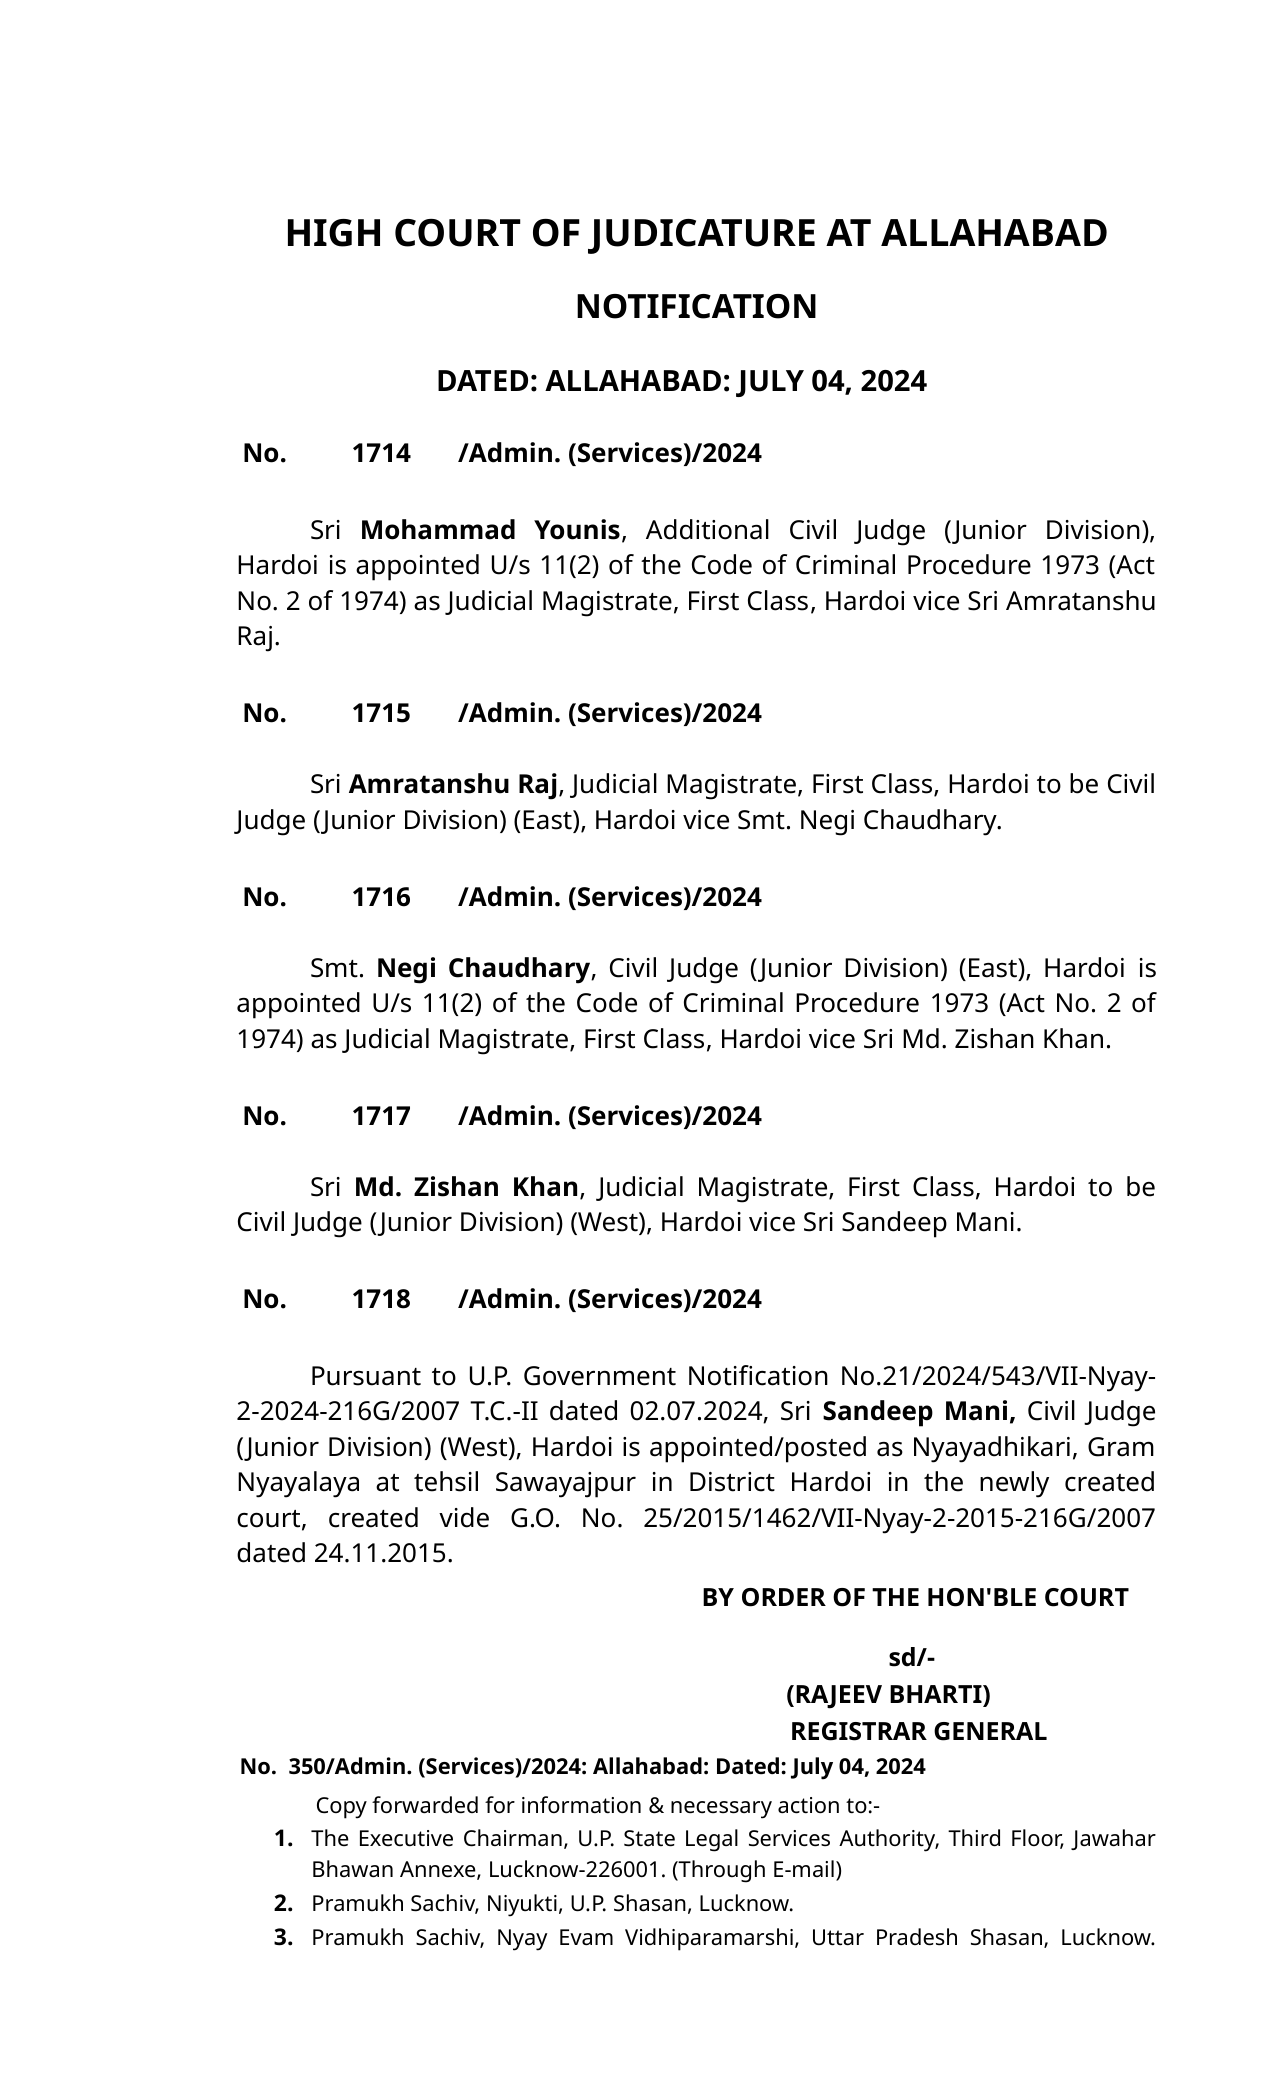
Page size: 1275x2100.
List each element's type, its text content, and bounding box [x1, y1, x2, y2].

table_header 1716 [310, 872, 452, 919]
table_header 1717 [310, 1091, 452, 1138]
text (RAJEEV BHARTI) [390, 1677, 1159, 1711]
text REGISTRAR GENERAL [236, 1714, 1157, 1748]
table_header /Admin. (Services)/2024 [452, 1091, 795, 1138]
table_header No. [236, 1275, 310, 1322]
text sd/- [761, 1639, 1157, 1674]
text HIGH COURT OF JUDICATURE AT ALLAHABAD [236, 207, 1157, 258]
subtitle BY ORDER OF THE HON'BLE COURT [161, 1579, 1202, 1614]
list The Executive Chairman, U.P. State Legal Services Authority, Third Floor, Jawahar Bhawan Annexe, Lucknow-226001. (Through E-mail) [274, 1822, 1157, 1883]
table_header 1718 [310, 1275, 452, 1322]
table_header No. [236, 429, 310, 476]
table_header No. [236, 1091, 310, 1138]
text Sri Mohammad Younis, Additional Civil Judge (Junior Division), Hardoi is appointed U/s 11(2) of the Code of Criminal Procedure 1973 (Act No. 2 of 1974) as Judicial Magistrate, First Class, Hardoi vice Sri Amratanshu Raj. [236, 511, 1157, 653]
text Smt. Negi Chaudhary, Civil Judge (Junior Division) (East), Hardoi is appointed U/s 11(2) of the Code of Criminal Procedure 1973 (Act No. 2 of 1974) as Judicial Magistrate, First Class, Hardoi vice Sri Md. Zishan Khan. [236, 949, 1157, 1056]
list Pramukh Sachiv, Niyukti, U.P. Shasan, Lucknow. [274, 1886, 1157, 1918]
text No. 350/Admin. (Services)/2024: Allahabad: Dated: July 04, 2024 [239, 1751, 1157, 1781]
table_header /Admin. (Services)/2024 [452, 429, 795, 476]
subtitle DATED: ALLAHABAD: JULY 04, 2024 [161, 360, 1202, 400]
text Pursuant to U.P. Government Notification No.21/2024/543/VII-Nyay-2-2024-216G/2007 T.C.-II dated 02.07.2024, Sri Sandeep Mani, Civil Judge (Junior Division) (West), Hardoi is appointed/posted as Nyayadhikari, Gram Nyayalaya at tehsil Sawayajpur in District Hardoi in the newly created court, created vide G.O. No. 25/2015/1462/VII-Nyay-2-2015-216G/2007 dated 24.11.2015. [236, 1357, 1157, 1571]
text Copy forwarded for information & necessary action to:- [236, 1789, 1157, 1819]
text Sri Amratanshu Raj, Judicial Magistrate, First Class, Hardoi to be Civil Judge (Junior Division) (East), Hardoi vice Smt. Negi Chaudhary. [236, 766, 1157, 837]
table_header No. [236, 689, 310, 736]
table_header /Admin. (Services)/2024 [452, 1275, 795, 1322]
subtitle NOTIFICATION [236, 283, 1157, 329]
table_header 1714 [310, 429, 452, 476]
table_header No. [236, 872, 310, 919]
list Pramukh Sachiv, Nyay Evam Vidhiparamarshi, Uttar Pradesh Shasan, Lucknow. [274, 1921, 1157, 1952]
table_header 1715 [310, 689, 452, 736]
table_header /Admin. (Services)/2024 [452, 689, 795, 736]
text Sri Md. Zishan Khan, Judicial Magistrate, First Class, Hardoi to be Civil Judge (Junior Division) (West), Hardoi vice Sri Sandeep Mani. [236, 1168, 1157, 1239]
table_header /Admin. (Services)/2024 [452, 872, 795, 919]
